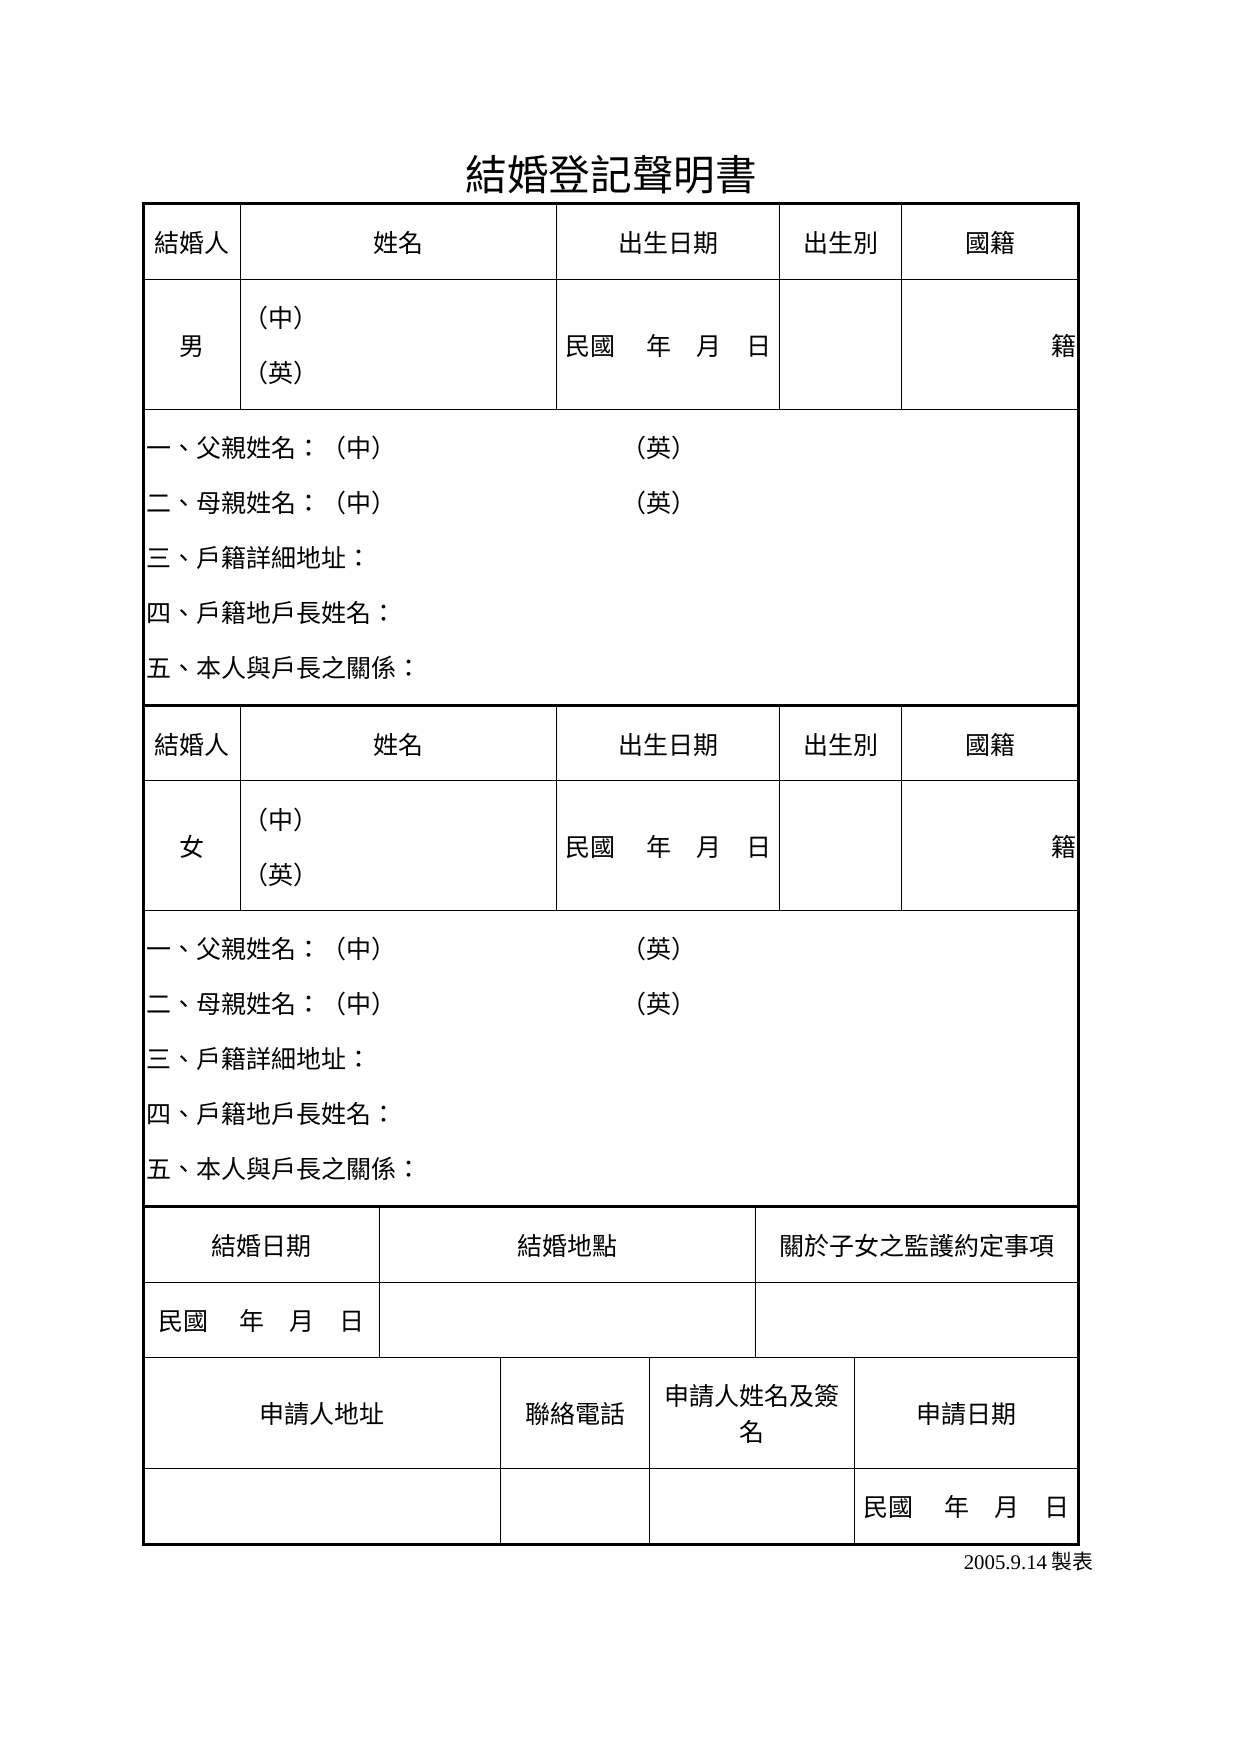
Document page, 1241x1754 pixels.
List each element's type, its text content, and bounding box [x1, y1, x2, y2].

table_cell [501, 1469, 649, 1542]
table_cell 出生別 [780, 205, 901, 279]
table_cell 出生日期 [557, 205, 779, 279]
table_cell 出生日期 [557, 707, 779, 780]
table_cell 申請日期 [855, 1358, 1077, 1468]
table_cell 一、父親姓名：（中） （英） 二、母親姓名：（中） （英） 三、戶籍詳細地址： 四、戶籍地戶長姓名： 五、本人與戶長之關係： [145, 410, 1077, 703]
table_cell 結婚人 [145, 707, 240, 780]
table_cell [380, 1283, 755, 1357]
table_cell 一、父親姓名：（中） （英） 二、母親姓名：（中） （英） 三、戶籍詳細地址： 四、戶籍地戶長姓名： 五、本人與戶長之關係： [145, 911, 1077, 1205]
table_cell 姓名 [241, 707, 556, 780]
table_cell 民國 年 月 日 [855, 1469, 1077, 1542]
table_cell 結婚地點 [380, 1208, 755, 1282]
table_cell 民國 年 月 日 [557, 781, 779, 910]
table_cell [780, 781, 901, 910]
table_cell 結婚日期 [145, 1208, 379, 1282]
text 2005.9.14製表 [148, 1546, 1092, 1576]
table_cell [650, 1469, 854, 1542]
table_cell [756, 1283, 1077, 1357]
table_cell [780, 280, 901, 409]
table_cell [145, 1469, 500, 1542]
table_cell 民國 年 月 日 [557, 280, 779, 409]
table_cell 聯絡電話 [501, 1358, 649, 1468]
table_cell （中） （英） [241, 280, 556, 409]
table_cell 籍 [902, 781, 1077, 910]
table_cell 申請人地址 [145, 1358, 500, 1468]
table_cell 關於子女之監護約定事項 [756, 1208, 1077, 1282]
table_cell 國籍 [902, 205, 1077, 279]
table_cell 申請人姓名及簽名 [650, 1358, 854, 1468]
table_cell 結婚人 [145, 205, 240, 279]
table_header 結婚登記聲明書 [143, 142, 1078, 202]
table_cell 女 [145, 781, 240, 910]
table_cell 籍 [902, 280, 1077, 409]
table_cell （中） （英） [241, 781, 556, 910]
table_cell 姓名 [241, 205, 556, 279]
table_cell 男 [145, 280, 240, 409]
table_cell 民國 年 月 日 [145, 1283, 379, 1357]
table_cell 國籍 [902, 707, 1077, 780]
table_cell 出生別 [780, 707, 901, 780]
